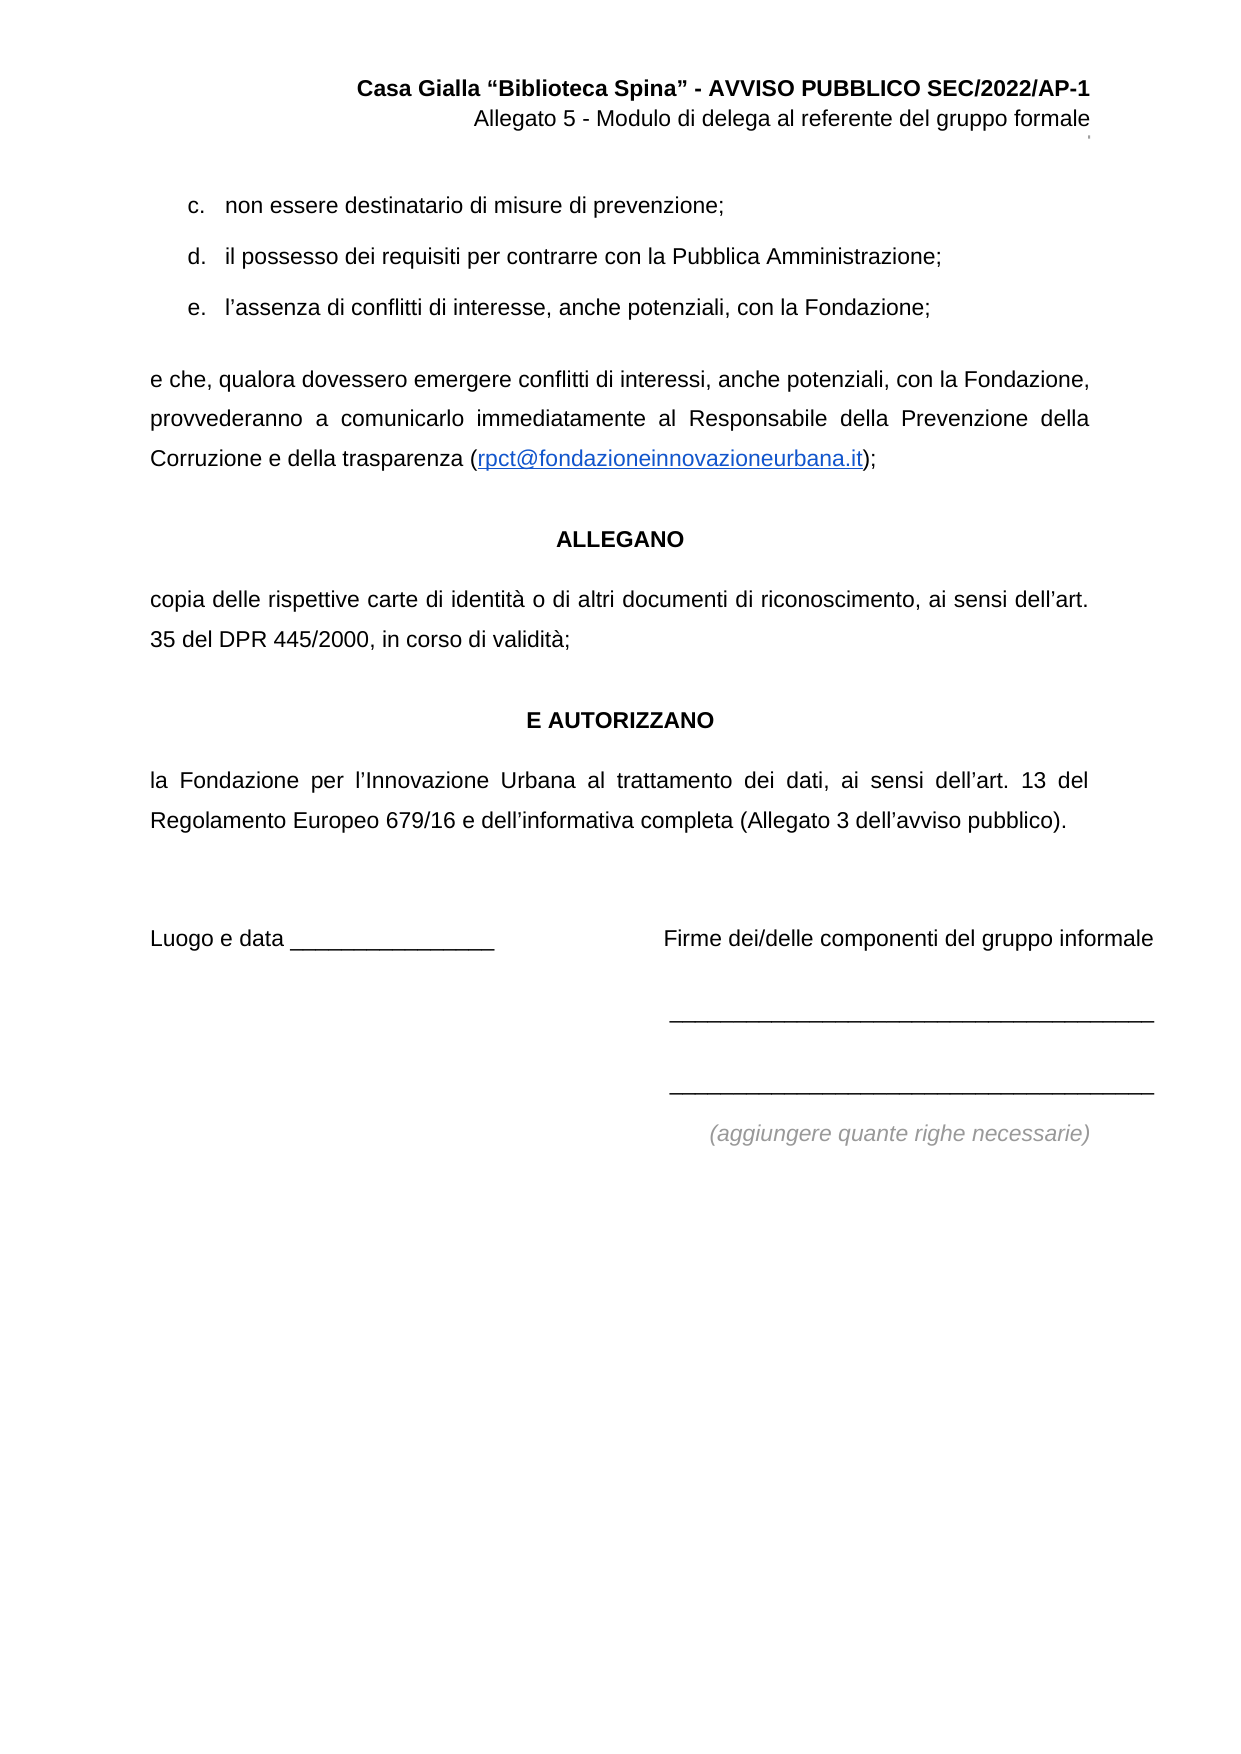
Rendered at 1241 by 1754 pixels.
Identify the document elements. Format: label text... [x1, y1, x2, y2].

list non essere destinatario di misure di prevenzione; [187, 192, 1090, 218]
text copia delle rispettive carte di identità o di altri documenti di riconoscimento, ai sensi dell’art. 35 del DPR 445/2000, in corso di validità; [150, 586, 1090, 652]
text ______________________________________ [150, 1069, 1090, 1095]
text e che, qualora dovessero emergere conflitti di interessi, anche potenziali, con la Fondazione, provvederanno a comunicarlo immediatamente al Responsabile della Prevenzione della Corruzione e della trasparenza (rpct@fondazioneinnovazioneurbana.it); [150, 366, 1090, 471]
text la Fondazione per l’Innovazione Urbana al trattamento dei dati, ai sensi dell’art. 13 del Regolamento Europeo 679/16 e dell’informativa completa (Allegato 3 dell’avviso pubblico). [150, 767, 1090, 833]
text Luogo e data ________________ Firme dei/delle componenti del gruppo informale [150, 925, 1090, 952]
text E AUTORIZZANO [150, 707, 1090, 733]
list il possesso dei requisiti per contrarre con la Pubblica Amministrazione; [187, 243, 1090, 269]
text ______________________________________ [150, 997, 1090, 1023]
text ALLEGANO [150, 526, 1090, 552]
list l’assenza di conflitti di interesse, anche potenziali, con la Fondazione; [187, 294, 1090, 320]
text (aggiungere quante righe necessarie) [150, 1120, 1090, 1146]
